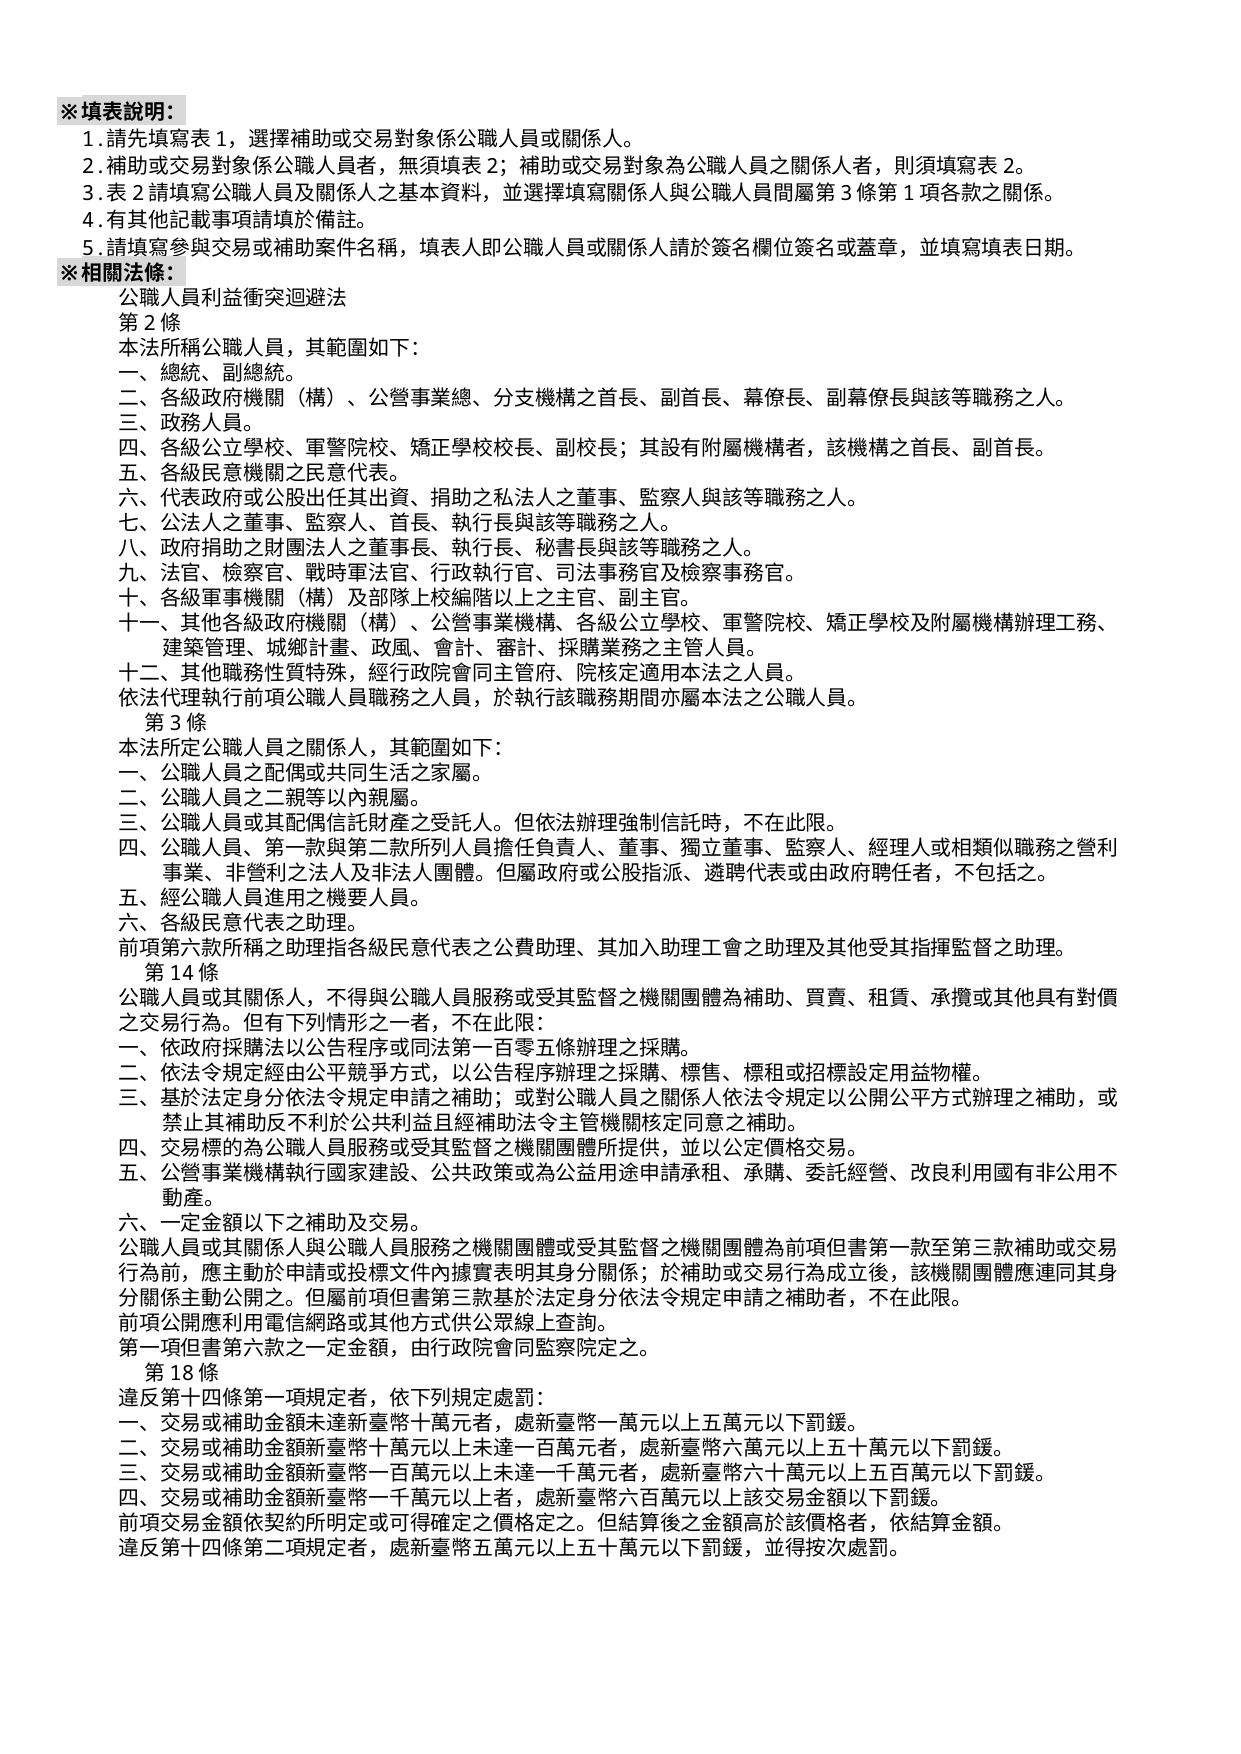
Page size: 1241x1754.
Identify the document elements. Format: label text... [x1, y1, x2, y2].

text 第14條 [57, 960, 1200, 985]
text 一、公職人員之配偶或共同生活之家屬。 [118, 760, 1122, 785]
text 八、政府捐助之財團法人之董事長、執行長、秘書長與該等職務之人。 [118, 535, 1122, 560]
text 本法所稱公職人員，其範圍如下： [118, 335, 1122, 360]
text 2.補助或交易對象係公職人員者，無須填表2；補助或交易對象為公職人員之關係人者，則須填寫表2。 [57, 152, 1200, 179]
text 三、公職人員或其配偶信託財產之受託人。但依法辦理強制信託時，不在此限。 [118, 810, 1122, 835]
text 六、一定金額以下之補助及交易。 [118, 1210, 1122, 1235]
text ※填表說明： [57, 96, 1122, 125]
text 十二、其他職務性質特殊，經行政院會同主管府、院核定適用本法之人員。 [118, 660, 1122, 685]
text 三、政務人員。 [118, 410, 1122, 435]
text ※相關法條： [57, 260, 1200, 285]
text 二、交易或補助金額新臺幣十萬元以上未達一百萬元者，處新臺幣六萬元以上五十萬元以下罰鍰。 [118, 1435, 1122, 1460]
text 九、法官、檢察官、戰時軍法官、行政執行官、司法事務官及檢察事務官。 [118, 560, 1122, 585]
text 三、基於法定身分依法令規定申請之補助；或對公職人員之關係人依法令規定以公開公平方式辦理之補助，或禁止其補助反不利於公共利益且經補助法令主管機關核定同意之補助。 [118, 1085, 1122, 1135]
text 前項第六款所稱之助理指各級民意代表之公費助理、其加入助理工會之助理及其他受其指揮監督之助理。 [118, 935, 1122, 960]
text 公職人員或其關係人與公職人員服務之機關團體或受其監督之機關團體為前項但書第一款至第三款補助或交易行為前，應主動於申請或投標文件內據實表明其身分關係；於補助或交易行為成立後，該機關團體應連同其身分關係主動公開之。但屬前項但書第三款基於法定身分依法令規定申請之補助者，不在此限。 [118, 1235, 1122, 1310]
text 一、總統、副總統。 [118, 360, 1122, 385]
text 前項交易金額依契約所明定或可得確定之價格定之。但結算後之金額高於該價格者，依結算金額。 [118, 1510, 1122, 1535]
text 一、依政府採購法以公告程序或同法第一百零五條辦理之採購。 [118, 1035, 1122, 1060]
text 五、經公職人員進用之機要人員。 [118, 885, 1122, 910]
text 四、交易或補助金額新臺幣一千萬元以上者，處新臺幣六百萬元以上該交易金額以下罰鍰。 [118, 1485, 1122, 1510]
text 第一項但書第六款之一定金額，由行政院會同監察院定之。 [118, 1335, 1122, 1360]
text 二、各級政府機關（構）、公營事業總、分支機構之首長、副首長、幕僚長、副幕僚長與該等職務之人。 [118, 385, 1122, 410]
text 公職人員或其關係人，不得與公職人員服務或受其監督之機關團體為補助、買賣、租賃、承攬或其他具有對價之交易行為。但有下列情形之一者，不在此限： [118, 985, 1122, 1035]
text 違反第十四條第二項規定者，處新臺幣五萬元以上五十萬元以下罰鍰，並得按次處罰。 [118, 1535, 1122, 1560]
text 六、代表政府或公股出任其出資、捐助之私法人之董事、監察人與該等職務之人。 [118, 485, 1122, 510]
text 十、各級軍事機關（構）及部隊上校編階以上之主官、副主官。 [118, 585, 1122, 610]
text 二、公職人員之二親等以內親屬。 [118, 785, 1122, 810]
text 依法代理執行前項公職人員職務之人員，於執行該職務期間亦屬本法之公職人員。 [118, 685, 1122, 710]
text 一、交易或補助金額未達新臺幣十萬元者，處新臺幣一萬元以上五萬元以下罰鍰。 [118, 1410, 1122, 1435]
text 違反第十四條第一項規定者，依下列規定處罰： [118, 1385, 1122, 1410]
text 公職人員利益衝突迴避法 [118, 285, 1122, 310]
text 1.請先填寫表1，選擇補助或交易對象係公職人員或關係人。 [57, 125, 1200, 152]
text 五、公營事業機構執行國家建設、公共政策或為公益用途申請承租、承購、委託經營、改良利用國有非公用不動產。 [118, 1160, 1122, 1210]
text 十一、其他各級政府機關（構）、公營事業機構、各級公立學校、軍警院校、矯正學校及附屬機構辦理工務、建築管理、城鄉計畫、政風、會計、審計、採購業務之主管人員。 [118, 610, 1122, 660]
text 5.請填寫參與交易或補助案件名稱，填表人即公職人員或關係人請於簽名欄位簽名或蓋章，並填寫填表日期。 [57, 233, 1200, 260]
text 二、依法令規定經由公平競爭方式，以公告程序辦理之採購、標售、標租或招標設定用益物權。 [118, 1060, 1122, 1085]
text 四、各級公立學校、軍警院校、矯正學校校長、副校長；其設有附屬機構者，該機構之首長、副首長。 [118, 435, 1122, 460]
text 本法所定公職人員之關係人，其範圍如下： [118, 735, 1122, 760]
text 第3條 [57, 710, 1200, 735]
text 四、公職人員、第一款與第二款所列人員擔任負責人、董事、獨立董事、監察人、經理人或相類似職務之營利事業、非營利之法人及非法人團體。但屬政府或公股指派、遴聘代表或由政府聘任者，不包括之。 [118, 835, 1122, 885]
text 前項公開應利用電信網路或其他方式供公眾線上查詢。 [118, 1310, 1122, 1335]
text 四、交易標的為公職人員服務或受其監督之機關團體所提供，並以公定價格交易。 [118, 1135, 1122, 1160]
text 4.有其他記載事項請填於備註。 [57, 206, 1200, 233]
text 六、各級民意代表之助理。 [118, 910, 1122, 935]
text 七、公法人之董事、監察人、首長、執行長與該等職務之人。 [118, 510, 1122, 535]
text 五、各級民意機關之民意代表。 [118, 460, 1122, 485]
text 第18條 [57, 1360, 1200, 1385]
text 3.表2請填寫公職人員及關係人之基本資料，並選擇填寫關係人與公職人員間屬第3條第1項各款之關係。 [57, 179, 1200, 206]
text 第2條 [118, 310, 1122, 335]
text 三、交易或補助金額新臺幣一百萬元以上未達一千萬元者，處新臺幣六十萬元以上五百萬元以下罰鍰。 [118, 1460, 1122, 1485]
